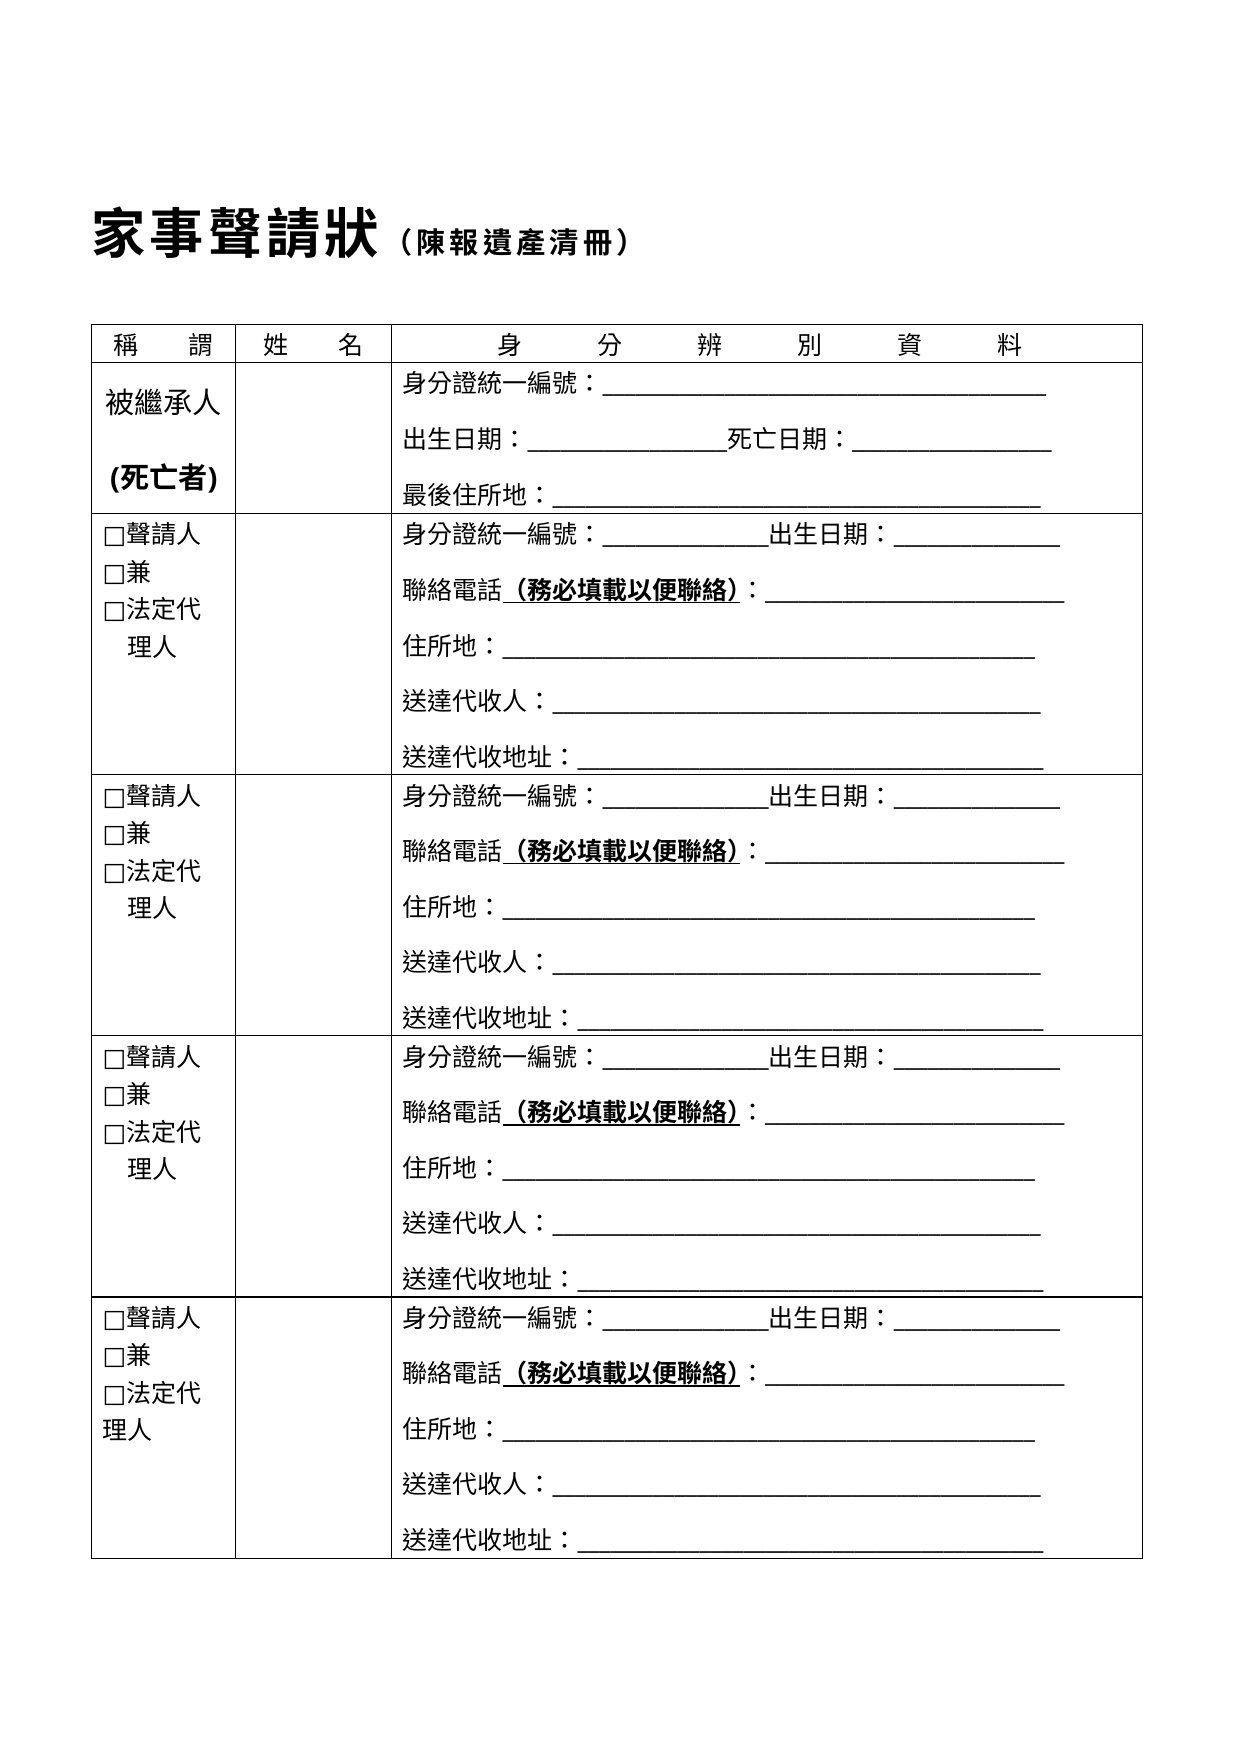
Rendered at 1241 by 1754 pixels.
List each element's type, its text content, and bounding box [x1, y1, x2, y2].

table_cell 身分證統一編號：_______________出生日期：_______________ 聯絡電話（務必填載以便聯絡）：___________________________ 住所地：________________________________________________ 送達代收人：____________________________________________ 送達代收地址：__________________________________________ [392, 1036, 1142, 1296]
table_cell 被繼承人 (死亡者) [92, 363, 235, 513]
text 家事聲請狀（陳報遺產清冊） [91, 174, 1092, 286]
table_header 稱 謂 [92, 325, 235, 362]
table_cell [236, 775, 391, 1035]
table_header 姓 名 [236, 325, 391, 362]
table_cell □聲請人 □兼 □法定代理人 [92, 775, 235, 1035]
table_cell [236, 1036, 391, 1296]
table_cell 身分證統一編號：_______________出生日期：_______________ 聯絡電話（務必填載以便聯絡）：___________________________ 住所地：________________________________________________ 送達代收人：____________________________________________ 送達代收地址：__________________________________________ [392, 1298, 1142, 1557]
table_header 身 分 辨 別 資 料 [392, 325, 1142, 362]
table_cell 身分證統一編號：________________________________________ 出生日期：__________________死亡日期：__________________ 最後住所地：____________________________________________ [392, 363, 1142, 513]
table_cell [236, 514, 391, 774]
table_cell □聲請人 □兼 □法定代理人 [92, 514, 235, 774]
table_cell □聲請人 □兼 □法定代理人 [92, 1036, 235, 1296]
table_cell 身分證統一編號：_______________出生日期：_______________ 聯絡電話（務必填載以便聯絡）：___________________________ 住所地：________________________________________________ 送達代收人：____________________________________________ 送達代收地址：__________________________________________ [392, 775, 1142, 1035]
table_cell □聲請人 □兼 □法定代理人 [92, 1298, 235, 1557]
table_cell [236, 363, 391, 513]
table_cell 身分證統一編號：_______________出生日期：_______________ 聯絡電話（務必填載以便聯絡）：___________________________ 住所地：________________________________________________ 送達代收人：____________________________________________ 送達代收地址：__________________________________________ [392, 514, 1142, 774]
table_cell [236, 1298, 391, 1557]
